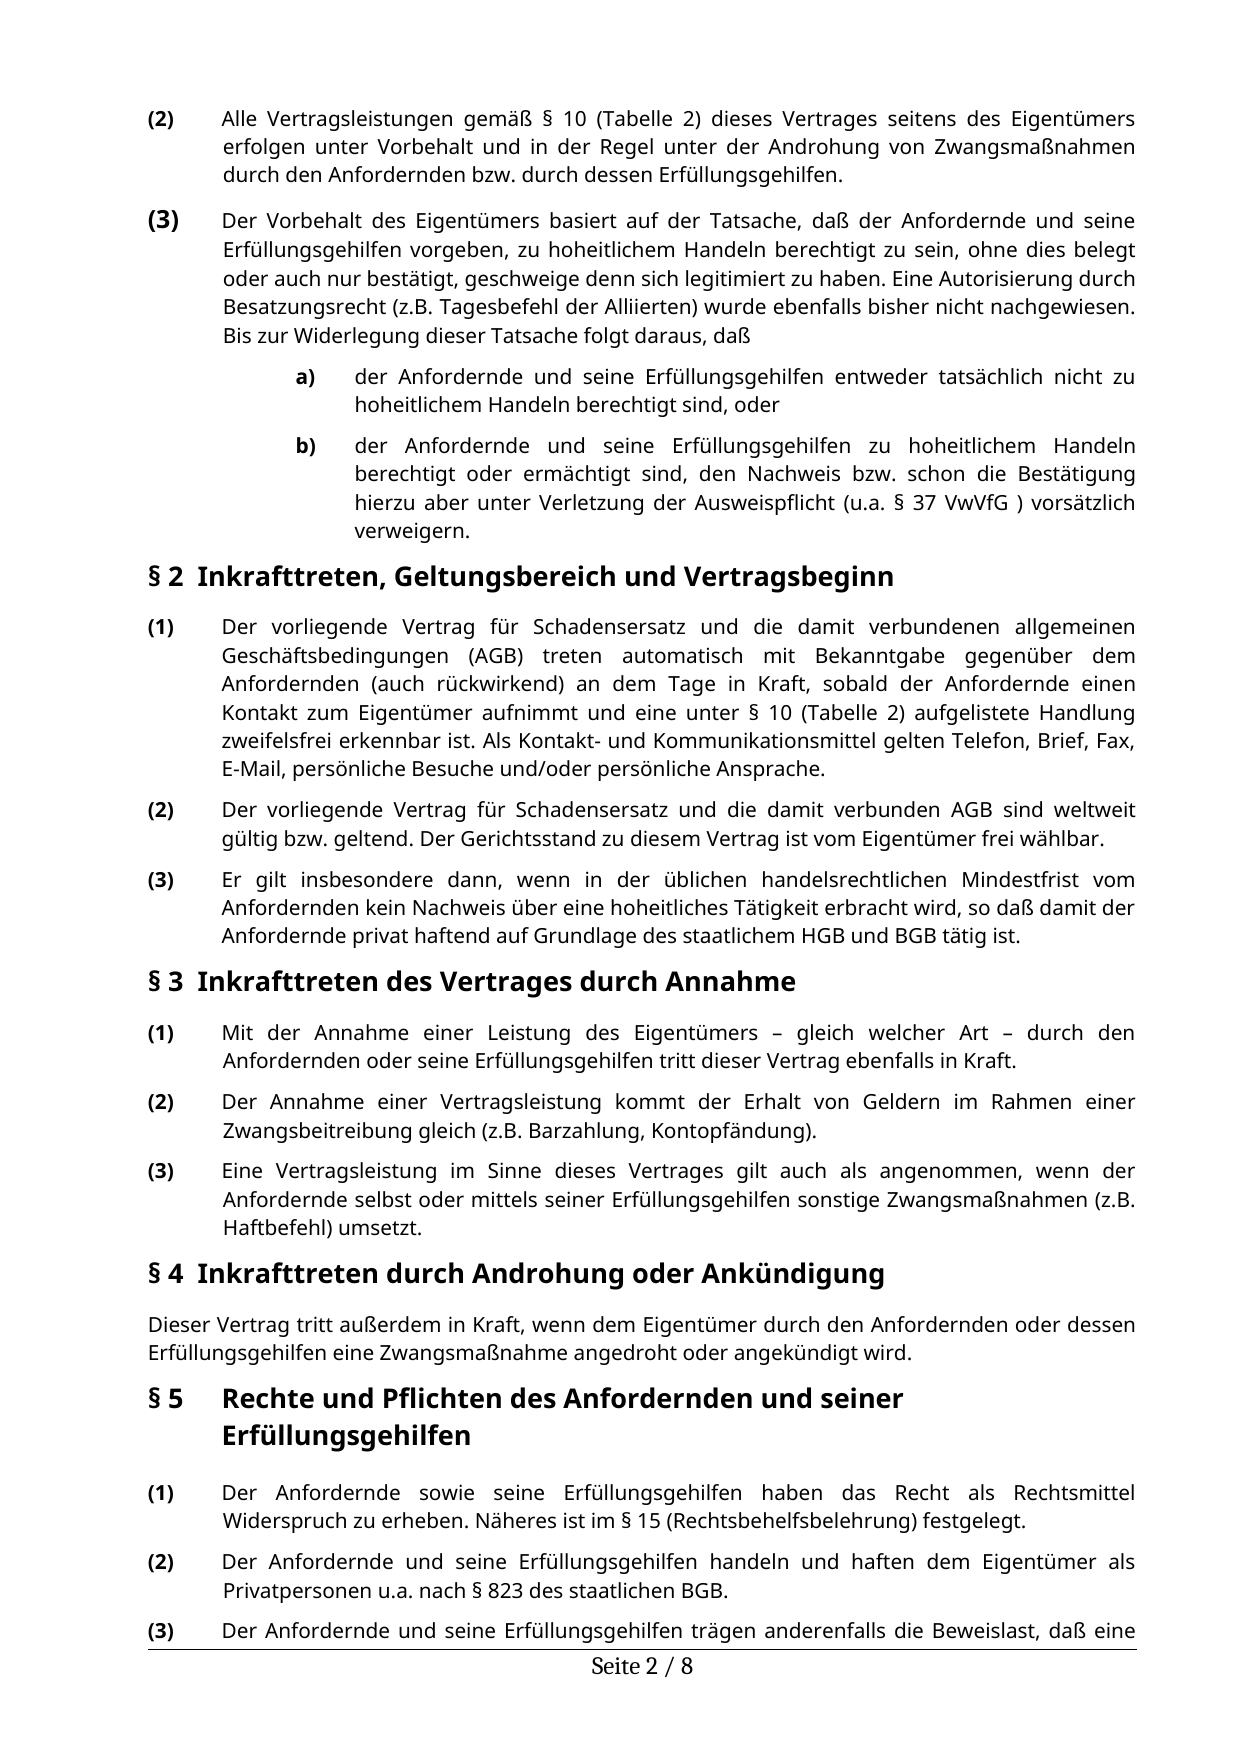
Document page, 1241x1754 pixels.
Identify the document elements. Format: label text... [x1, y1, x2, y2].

list Eine Vertragsleistung im Sinne dieses Vertrages gilt auch als angenommen, wenn der Anfordernde selbst oder mittels seiner Erfüllungsgehilfen sonstige Zwangsmaßnahmen (z.B. Haftbefehl) umsetzt. [148, 1157, 1137, 1242]
text § 3 Inkrafttreten des Vertrages durch Annahme [148, 963, 1137, 999]
list Der Anfordernde und seine Erfüllungsgehilfen trägen anderenfalls die Beweislast, daß eine [148, 1617, 1137, 1645]
text § 4 Inkrafttreten durch Androhung oder Ankündigung [148, 1254, 1137, 1291]
text Dieser Vertrag tritt außerdem in Kraft, wenn dem Eigentümer durch den Anfordernden oder dessen Erfüllungsgehilfen eine Zwangsmaßnahme angedroht oder angekündigt wird. [148, 1310, 1137, 1367]
list der Anfordernde und seine Erfüllungsgehilfen zu hoheitlichem Handeln berechtigt oder ermächtigt sind, den Nachweis bzw. schon die Bestätigung hierzu aber unter Verletzung der Ausweispflicht (u.a. § 37 VwVfG ) vorsätzlich verweigern. [295, 431, 1137, 545]
list Der Annahme einer Vertragsleistung kommt der Erhalt von Geldern im Rahmen einer Zwangsbeitreibung gleich (z.B. Barzahlung, Kontopfändung). [148, 1087, 1137, 1144]
list Der vorliegende Vertrag für Schadensersatz und die damit verbundenen allgemeinen Geschäftsbedingungen (AGB) treten automatisch mit Bekanntgabe gegenüber dem Anfordernden (auch rückwirkend) an dem Tage in Kraft, sobald der Anfordernde einen Kontakt zum Eigentümer aufnimmt und eine unter § 10 (Tabelle 2) aufgelistete Handlung zweifelsfrei erkennbar ist. Als Kontakt- und Kommunikationsmittel gelten Telefon, Brief, Fax, E-Mail, persönliche Besuche und/oder persönliche Ansprache. [148, 612, 1137, 783]
text § 5 Rechte und Pflichten des Anfordernden und seiner Erfüllungsgehilfen [148, 1379, 1137, 1453]
list Mit der Annahme einer Leistung des Eigentümers – gleich welcher Art – durch den Anfordernden oder seine Erfüllungsgehilfen tritt dieser Vertrag ebenfalls in Kraft. [148, 1018, 1137, 1075]
list Der Anfordernde und seine Erfüllungsgehilfen handeln und haften dem Eigentümer als Privatpersonen u.a. nach § 823 des staatlichen BGB. [148, 1547, 1137, 1604]
list Alle Vertragsleistungen gemäß § 10 (Tabelle 2) dieses Vertrages seitens des Eigentümers erfolgen unter Vorbehalt und in der Regel unter der Androhung von Zwangsmaßnahmen durch den Anfordernden bzw. durch dessen Erfüllungsgehilfen. [148, 104, 1137, 189]
list Der vorliegende Vertrag für Schadensersatz und die damit verbunden AGB sind weltweit gültig bzw. geltend. Der Gerichtsstand zu diesem Vertrag ist vom Eigentümer frei wählbar. [148, 795, 1137, 852]
list der Anfordernde und seine Erfüllungsgehilfen entweder tatsächlich nicht zu hoheitlichem Handeln berechtigt sind, oder [295, 362, 1137, 419]
list Der Anfordernde sowie seine Erfüllungsgehilfen haben das Recht als Rechtsmittel Widerspruch zu erheben. Näheres ist im § 15 (Rechtsbehelfsbelehrung) festgelegt. [148, 1478, 1137, 1535]
list Der Vorbehalt des Eigentümers basiert auf der Tatsache, daß der Anfordernde und seine Erfüllungsgehilfen vorgeben, zu hoheitlichem Handeln berechtigt zu sein, ohne dies belegt oder auch nur bestätigt, geschweige denn sich legitimiert zu haben. Eine Autorisierung durch Besatzungsrecht (z.B. Tagesbefehl der Alliierten) wurde ebenfalls bisher nicht nachgewiesen. Bis zur Widerlegung dieser Tatsache folgt daraus, daß [148, 201, 1137, 349]
text § 2 Inkrafttreten, Geltungsbereich und Vertragsbeginn [148, 557, 1137, 594]
list Er gilt insbesondere dann, wenn in der üblichen handelsrechtlichen Mindestfrist vom Anfordernden kein Nachweis über eine hoheitliches Tätigkeit erbracht wird, so daß damit der Anfordernde privat haftend auf Grundlage des staatlichem HGB und BGB tätig ist. [148, 865, 1137, 950]
